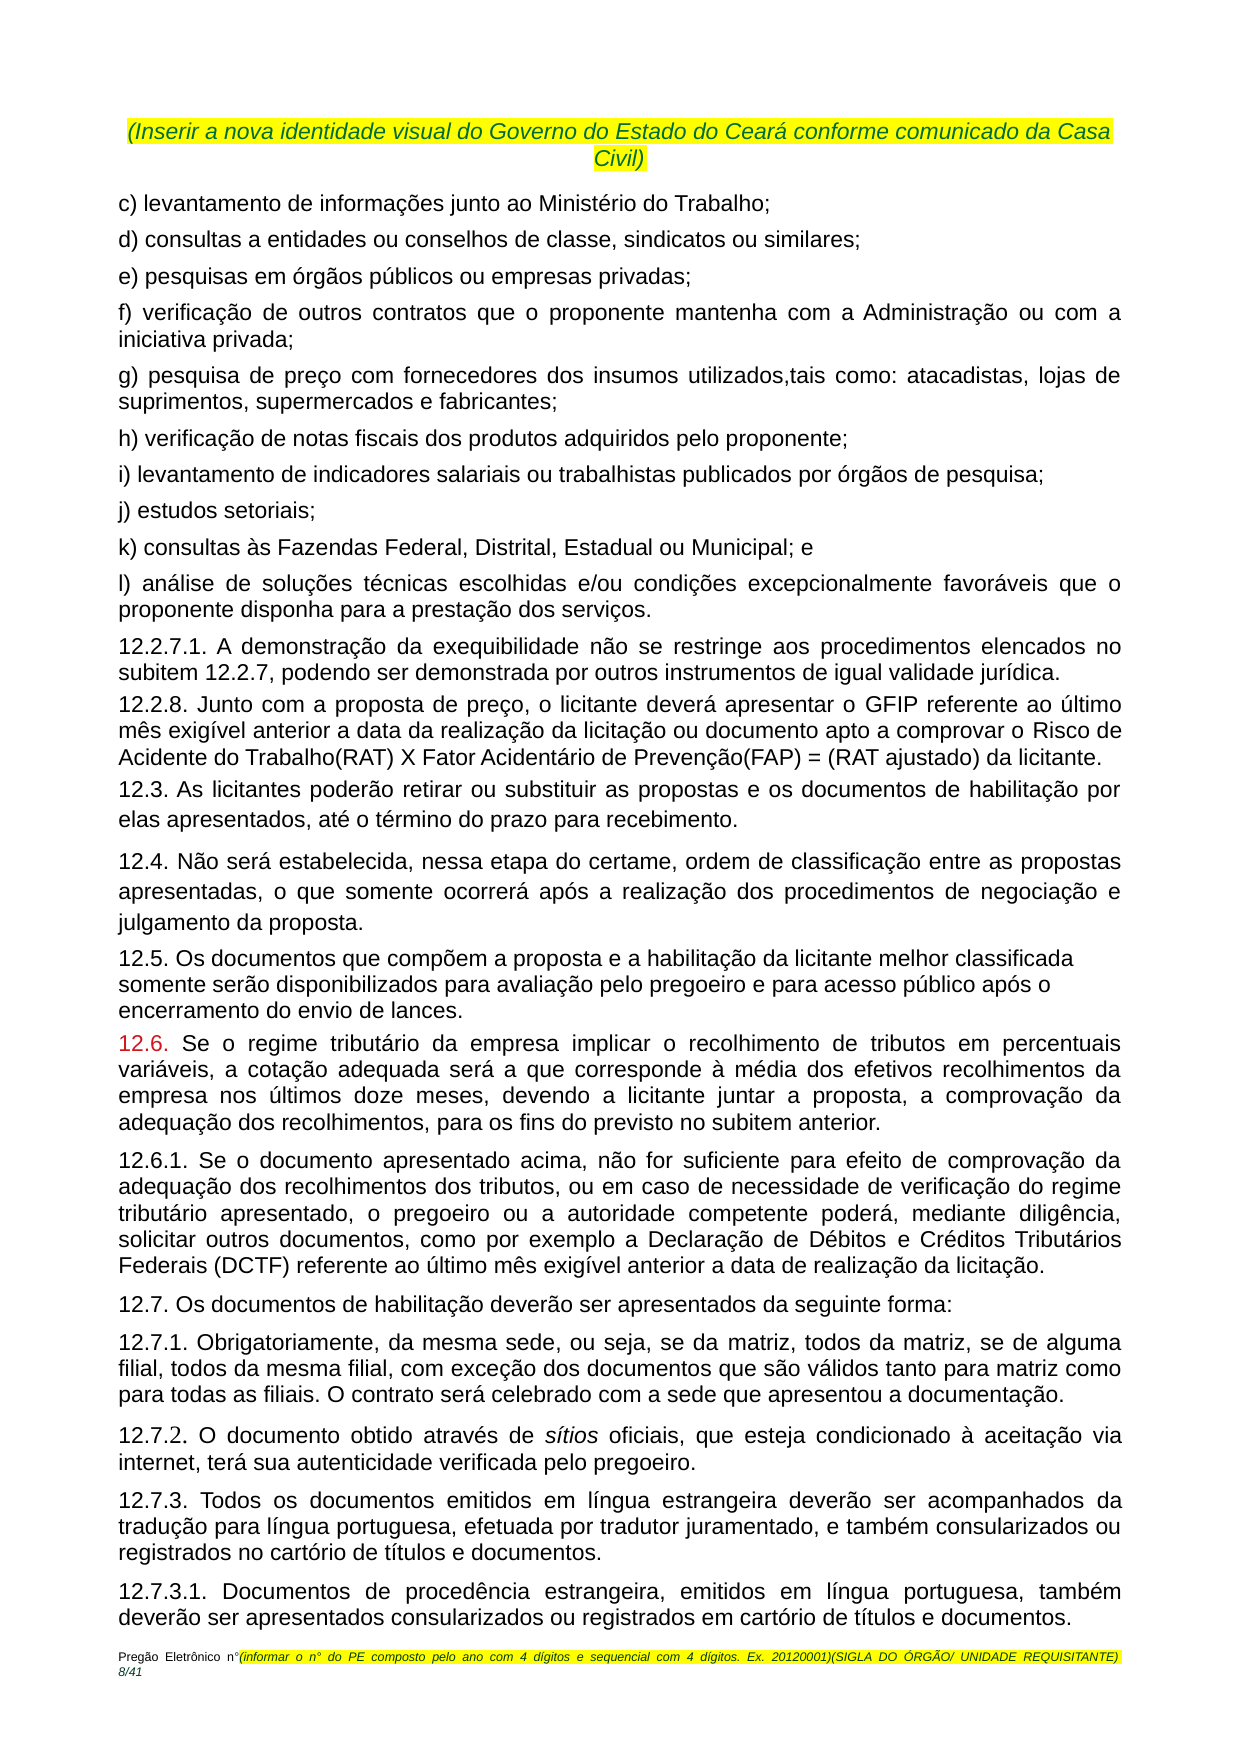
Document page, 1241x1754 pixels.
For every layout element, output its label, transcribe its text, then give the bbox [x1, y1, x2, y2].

text i) levantamento de indicadores salariais ou trabalhistas publicados por órgãos de pesquisa; [118, 461, 1122, 487]
text 12.5. Os documentos que compõem a proposta e a habilitação da licitante melhor classificada somente serão disponibilizados para avaliação pelo pregoeiro e para acesso público após o encerramento do envio de lances. [118, 944, 1122, 1024]
text g) pesquisa de preço com fornecedores dos insumos utilizados,tais como: atacadistas, lojas de suprimentos, supermercados e fabricantes; [118, 362, 1122, 414]
text c) levantamento de informações junto ao Ministério do Trabalho; [118, 190, 1122, 216]
text 12.7.3.1. Documentos de procedência estrangeira, emitidos em língua portuguesa, também deverão ser apresentados consularizados ou registrados em cartório de títulos e documentos. [118, 1578, 1122, 1630]
text j) estudos setoriais; [118, 497, 1122, 524]
text l) análise de soluções técnicas escolhidas e/ou condições excepcionalmente favoráveis que o proponente disponha para a prestação dos serviços. [118, 570, 1122, 623]
text k) consultas às Fazendas Federal, Distrital, Estadual ou Municipal; e [118, 534, 1122, 560]
text 12.7. Os documentos de habilitação deverão ser apresentados da seguinte forma: [118, 1291, 1122, 1317]
text 12.7.1. Obrigatoriamente, da mesma sede, ou seja, se da matriz, todos da matriz, se de alguma filial, todos da mesma filial, com exceção dos documentos que são válidos tanto para matriz como para todas as filiais. O contrato será celebrado com a sede que apresentou a documentação. [118, 1329, 1122, 1408]
text e) pesquisas em órgãos públicos ou empresas privadas; [118, 263, 1122, 289]
text 12.7.2. O documento obtido através de sítios oficiais, que esteja condicionado à aceitação via internet, terá sua autenticidade verificada pelo pregoeiro. [118, 1420, 1122, 1475]
text f) verificação de outros contratos que o proponente mantenha com a Administração ou com a iniciativa privada; [118, 299, 1122, 352]
text 12.3. As licitantes poderão retirar ou substituir as propostas e os documentos de habilitação por elas apresentados, até o término do prazo para recebimento. [118, 776, 1122, 832]
text 12.2.7.1. A demonstração da exequibilidade não se restringe aos procedimentos elencados no subitem 12.2.7, podendo ser demonstrada por outros instrumentos de igual validade jurídica. [118, 633, 1122, 685]
text 12.7.3. Todos os documentos emitidos em língua estrangeira deverão ser acompanhados da tradução para língua portuguesa, efetuada por tradutor juramentado, e também consularizados ou registrados no cartório de títulos e documentos. [118, 1487, 1122, 1566]
text h) verificação de notas fiscais dos produtos adquiridos pelo proponente; [118, 424, 1122, 451]
text 12.4. Não será estabelecida, nessa etapa do certame, ordem de classificação entre as propostas apresentadas, o que somente ocorrerá após a realização dos procedimentos de negociação e julgamento da proposta. [118, 848, 1122, 935]
text d) consultas a entidades ou conselhos de classe, sindicatos ou similares; [118, 226, 1122, 253]
text 12.6. Se o regime tributário da empresa implicar o recolhimento de tributos em percentuais variáveis, a cotação adequada será a que corresponde à média dos efetivos recolhimentos da empresa nos últimos doze meses, devendo a licitante juntar a proposta, a comprovação da adequação dos recolhimentos, para os fins do previsto no subitem anterior. [118, 1029, 1122, 1135]
text 12.6.1. Se o documento apresentado acima, não for suficiente para efeito de comprovação da adequação dos recolhimentos dos tributos, ou em caso de necessidade de verificação do regime tributário apresentado, o pregoeiro ou a autoridade competente poderá, mediante diligência, solicitar outros documentos, como por exemplo a Declaração de Débitos e Créditos Tributários Federais (DCTF) referente ao último mês exigível anterior a data de realização da licitação. [118, 1147, 1122, 1279]
text 12.2.8. Junto com a proposta de preço, o licitante deverá apresentar o GFIP referente ao último mês exigível anterior a data da realização da licitação ou documento apto a comprovar o Risco de Acidente do Trabalho(RAT) X Fator Acidentário de Prevenção(FAP) = (RAT ajustado) da licitante. [118, 691, 1122, 770]
